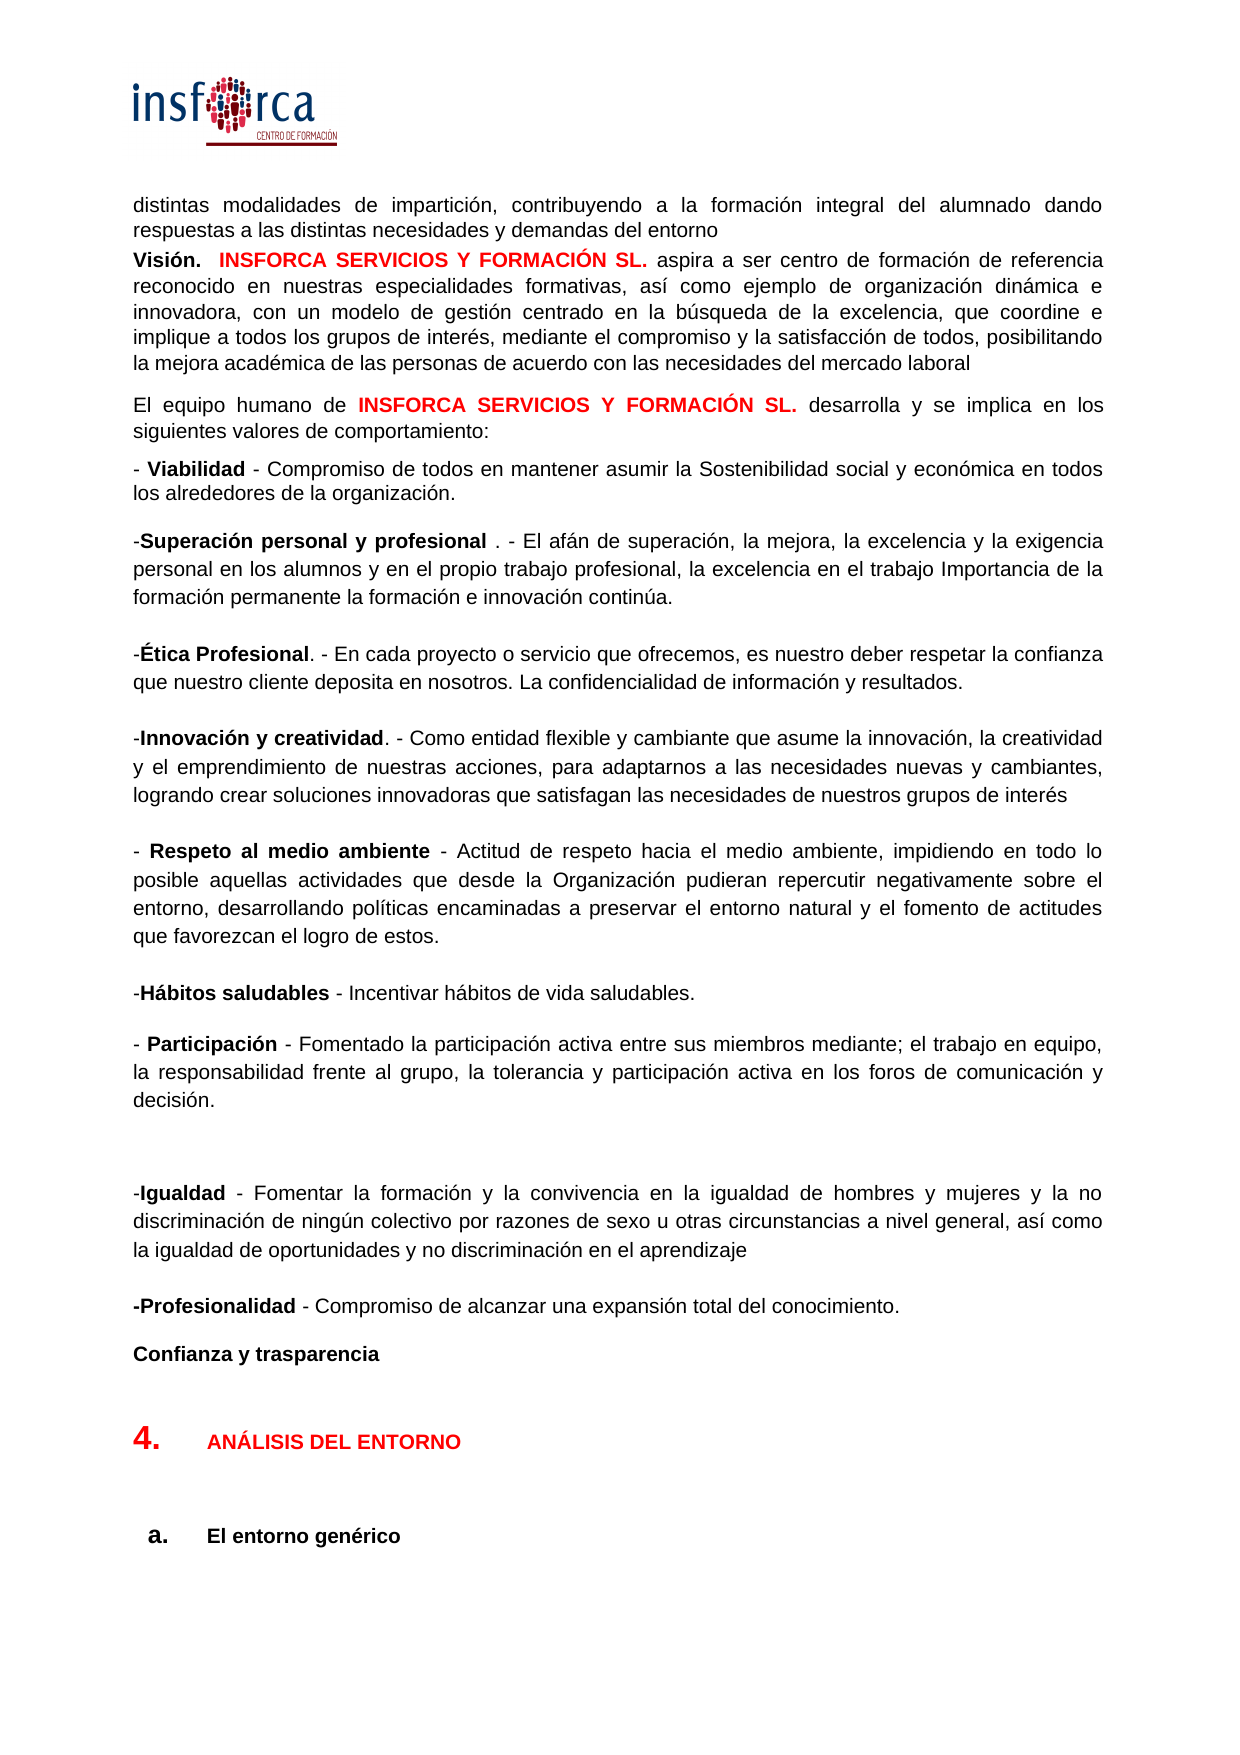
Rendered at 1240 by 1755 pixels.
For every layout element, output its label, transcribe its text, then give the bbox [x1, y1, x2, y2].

list El entorno genérico [133, 1520, 1104, 1548]
text Confianza y trasparencia [133, 1342, 1104, 1366]
text -Igualdad - Fomentar la formación y la convivencia en la igualdad de hombres y mujeres y la no discriminación de ningún colectivo por razones de sexo u otras circunstancias a nivel general, así como la igualdad de oportunidades y no discriminación en el aprendizaje [133, 1181, 1104, 1261]
text - Respeto al medio ambiente - Actitud de respeto hacia el medio ambiente, impidiendo en todo lo posible aquellas actividades que desde la Organización pudieran repercutir negativamente sobre el entorno, desarrollando políticas encaminadas a preservar el entorno natural y el fomento de actitudes que favorezcan el logro de estos. [133, 839, 1104, 948]
text -Profesionalidad - Compromiso de alcanzar una expansión total del conocimiento. [133, 1294, 1104, 1318]
text -Superación personal y profesional . - El afán de superación, la mejora, la excelencia y la exigencia personal en los alumnos y en el propio trabajo profesional, la excelencia en el trabajo Importancia de la formación permanente la formación e innovación continúa. [133, 529, 1104, 609]
text -Ética Profesional. - En cada proyecto o servicio que ofrecemos, es nuestro deber respetar la confianza que nuestro cliente deposita en nosotros. La confidencialidad de información y resultados. [133, 642, 1104, 694]
list ANÁLISIS DEL ENTORNO [133, 1418, 1104, 1456]
text - Participación - Fomentado la participación activa entre sus miembros mediante; el trabajo en equipo, la responsabilidad frente al grupo, la tolerancia y participación activa en los foros de comunicación y decisión. [133, 1031, 1104, 1112]
text El equipo humano de INSFORCA SERVICIOS Y FORMACIÓN SL. desarrolla y se implica en los siguientes valores de comportamiento: [133, 393, 1104, 443]
text -Innovación y creatividad. - Como entidad flexible y cambiante que asume la innovación, la creatividad y el emprendimiento de nuestras acciones, para adaptarnos a las necesidades nuevas y cambiantes, logrando crear soluciones innovadoras que satisfagan las necesidades de nuestros grupos de interés [133, 726, 1104, 807]
text Visión. INSFORCA SERVICIOS Y FORMACIÓN SL. aspira a ser centro de formación de referencia reconocido en nuestras especialidades formativas, así como ejemplo de organización dinámica e innovadora, con un modelo de gestión centrado en la búsqueda de la excelencia, que coordine e implique a todos los grupos de interés, mediante el compromiso y la satisfacción de todos, posibilitando la mejora académica de las personas de acuerdo con las necesidades del mercado laboral [133, 248, 1104, 375]
text -Hábitos saludables - Incentivar hábitos de vida saludables. [133, 980, 1104, 1004]
text distintas modalidades de impartición, contribuyendo a la formación integral del alumnado dando respuestas a las distintas necesidades y demandas del entorno [133, 192, 1104, 242]
text - Viabilidad - Compromiso de todos en mantener asumir la Sostenibilidad social y económica en todos los alrededores de la organización. [133, 457, 1104, 505]
